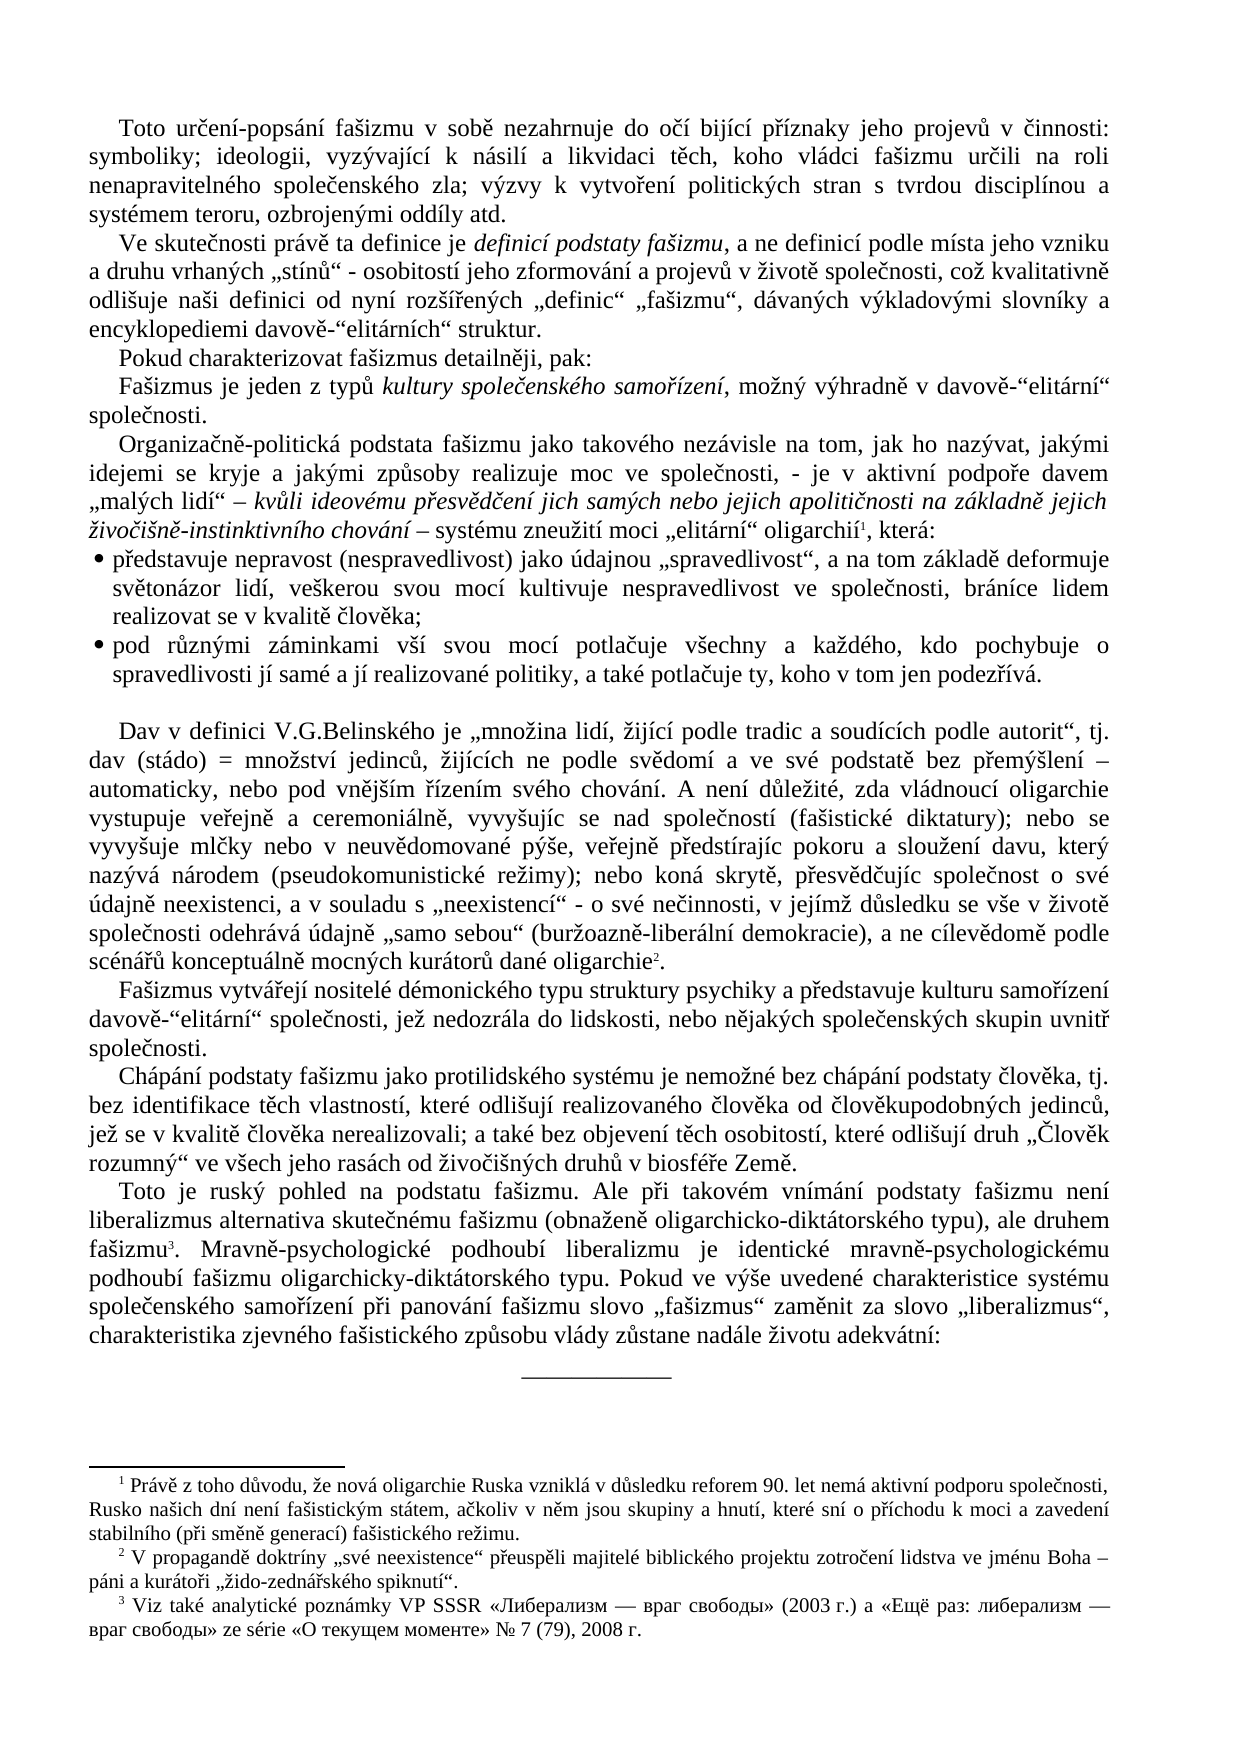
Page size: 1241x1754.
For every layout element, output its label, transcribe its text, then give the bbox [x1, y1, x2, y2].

text Viz také analytické poznámky VP SSSR «Либерализм — враг свободы» (2003 г.) a «Ещё раз: либерализм — враг свободы» ze série «О текущем моменте» № 7 (79), 2008 г. [89, 1593, 1110, 1641]
text Fašizmus vytvářejí nositelé démonického typu struktury psychiky a představuje kulturu samořízení davově-“elitární“ společnosti, jež nedozrála do lidskosti, nebo nějakých společenských skupin uvnitř společnosti. [89, 975, 1110, 1061]
text —————— [89, 1361, 1110, 1390]
text Chápání podstaty fašizmu jako protilidského systému je nemožné bez chápání podstaty člověka, tj. bez identifikace těch vlastností, které odlišují realizovaného člověka od člověkupodobných jedinců, jež se v kvalitě člověka nerealizovali; a také bez objevení těch osobitostí, které odlišují druh „Člověk rozumný“ ve všech jeho rasách od živočišných druhů v biosféře Země. [89, 1061, 1110, 1176]
text Toto určení-popsání fašizmu v sobě nezahrnuje do očí bijící příznaky jeho projevů v činnosti: symboliky; ideologii, vyzývající k násilí a likvidaci těch, koho vládci fašizmu určili na roli nenapravitelného společenského zla; výzvy k vytvoření politických stran s tvrdou disciplínou a systémem teroru, ozbrojenými oddíly atd. [89, 113, 1110, 228]
text Ve skutečnosti právě ta definice je definicí podstaty fašizmu, a ne definicí podle místa jeho vzniku a druhu vrhaných „stínů“ - osobitostí jeho zformování a projevů v životě společnosti, což kvalitativně odlišuje naši definici od nyní rozšířených „definic“ „fašizmu“, dávaných výkladovými slovníky a encyklopediemi davově-“elitárních“ struktur. [89, 228, 1110, 343]
text Dav v definici V.G.Belinského je „množina lidí, žijící podle tradic a soudících podle autorit“, tj. dav (stádo) = množství jedinců, žijících ne podle svědomí a ve své podstatě bez přemýšlení – automaticky, nebo pod vnějším řízením svého chování. A není důležité, zda vládnoucí oligarchie vystupuje veřejně a ceremoniálně, vyvyšujíc se nad společností (fašistické diktatury); nebo se vyvyšuje mlčky nebo v neuvědomované pýše, veřejně předstírajíc pokoru a sloužení davu, který nazývá národem (pseudokomunistické režimy); nebo koná skrytě, přesvědčujíc společnost o své údajně neexistenci, a v souladu s „neexistencí“ - o své nečinnosti, v jejímž důsledku se vše v životě společnosti odehrává údajně „samo sebou“ (buržoazně-liberální demokracie), a ne cílevědomě podle scénářů konceptuálně mocných kurátorů dané oligarchie. [89, 716, 1110, 975]
text Organizačně-politická podstata fašizmu jako takového nezávisle na tom, jak ho nazývat, jakými idejemi se kryje a jakými způsoby realizuje moc ve společnosti, - je v aktivní podpoře davem „malých lidí“ – kvůli ideovému přesvědčení jich samých nebo jejich apolitičnosti na základně jejich živočišně-instinktivního chování – systému zneužití moci „elitární“ oligarchií, která: [89, 429, 1110, 544]
text Toto je ruský pohled na podstatu fašizmu. Ale při takovém vnímání podstaty fašizmu není liberalizmus alternativa skutečnému fašizmu (obnaženě oligarchicko-diktátorského typu), ale druhem fašizmu. Mravně-psychologické podhoubí liberalizmu je identické mravně-psychologickému podhoubí fašizmu oligarchicky-diktátorského typu. Pokud ve výše uvedené charakteristice systému společenského samořízení při panování fašizmu slovo „fašizmus“ zaměnit za slovo „liberalizmus“, charakteristika zjevného fašistického způsobu vlády zůstane nadále životu adekvátní: [89, 1176, 1110, 1349]
text Pokud charakterizovat fašizmus detailněji, pak: [89, 343, 1110, 371]
text V propagandě doktríny „své neexistence“ přeuspěli majitelé biblického projektu zotročení lidstva ve jménu Boha – páni a kurátoři „žido-zednářského spiknutí“. [89, 1545, 1110, 1593]
list představuje nepravost (nespravedlivost) jako údajnou „spravedlivost“, a na tom základě deformuje světonázor lidí, veškerou svou mocí kultivuje nespravedlivost ve společnosti, bráníce lidem realizovat se v kvalitě člověka; [94, 544, 1110, 630]
text Právě z toho důvodu, že nová oligarchie Ruska vzniklá v důsledku reforem 90. let nemá aktivní podporu společnosti, Rusko našich dní není fašistickým státem, ačkoliv v něm jsou skupiny a hnutí, které sní o příchodu k moci a zavedení stabilního (při směně generací) fašistického režimu. [89, 1473, 1110, 1545]
text Fašizmus je jeden z typů kultury společenského samořízení, možný výhradně v davově-“elitární“ společnosti. [89, 371, 1110, 429]
list pod různými záminkami vší svou mocí potlačuje všechny a každého, kdo pochybuje o spravedlivosti jí samé a jí realizované politiky, a také potlačuje ty, koho v tom jen podezřívá. [94, 630, 1110, 688]
